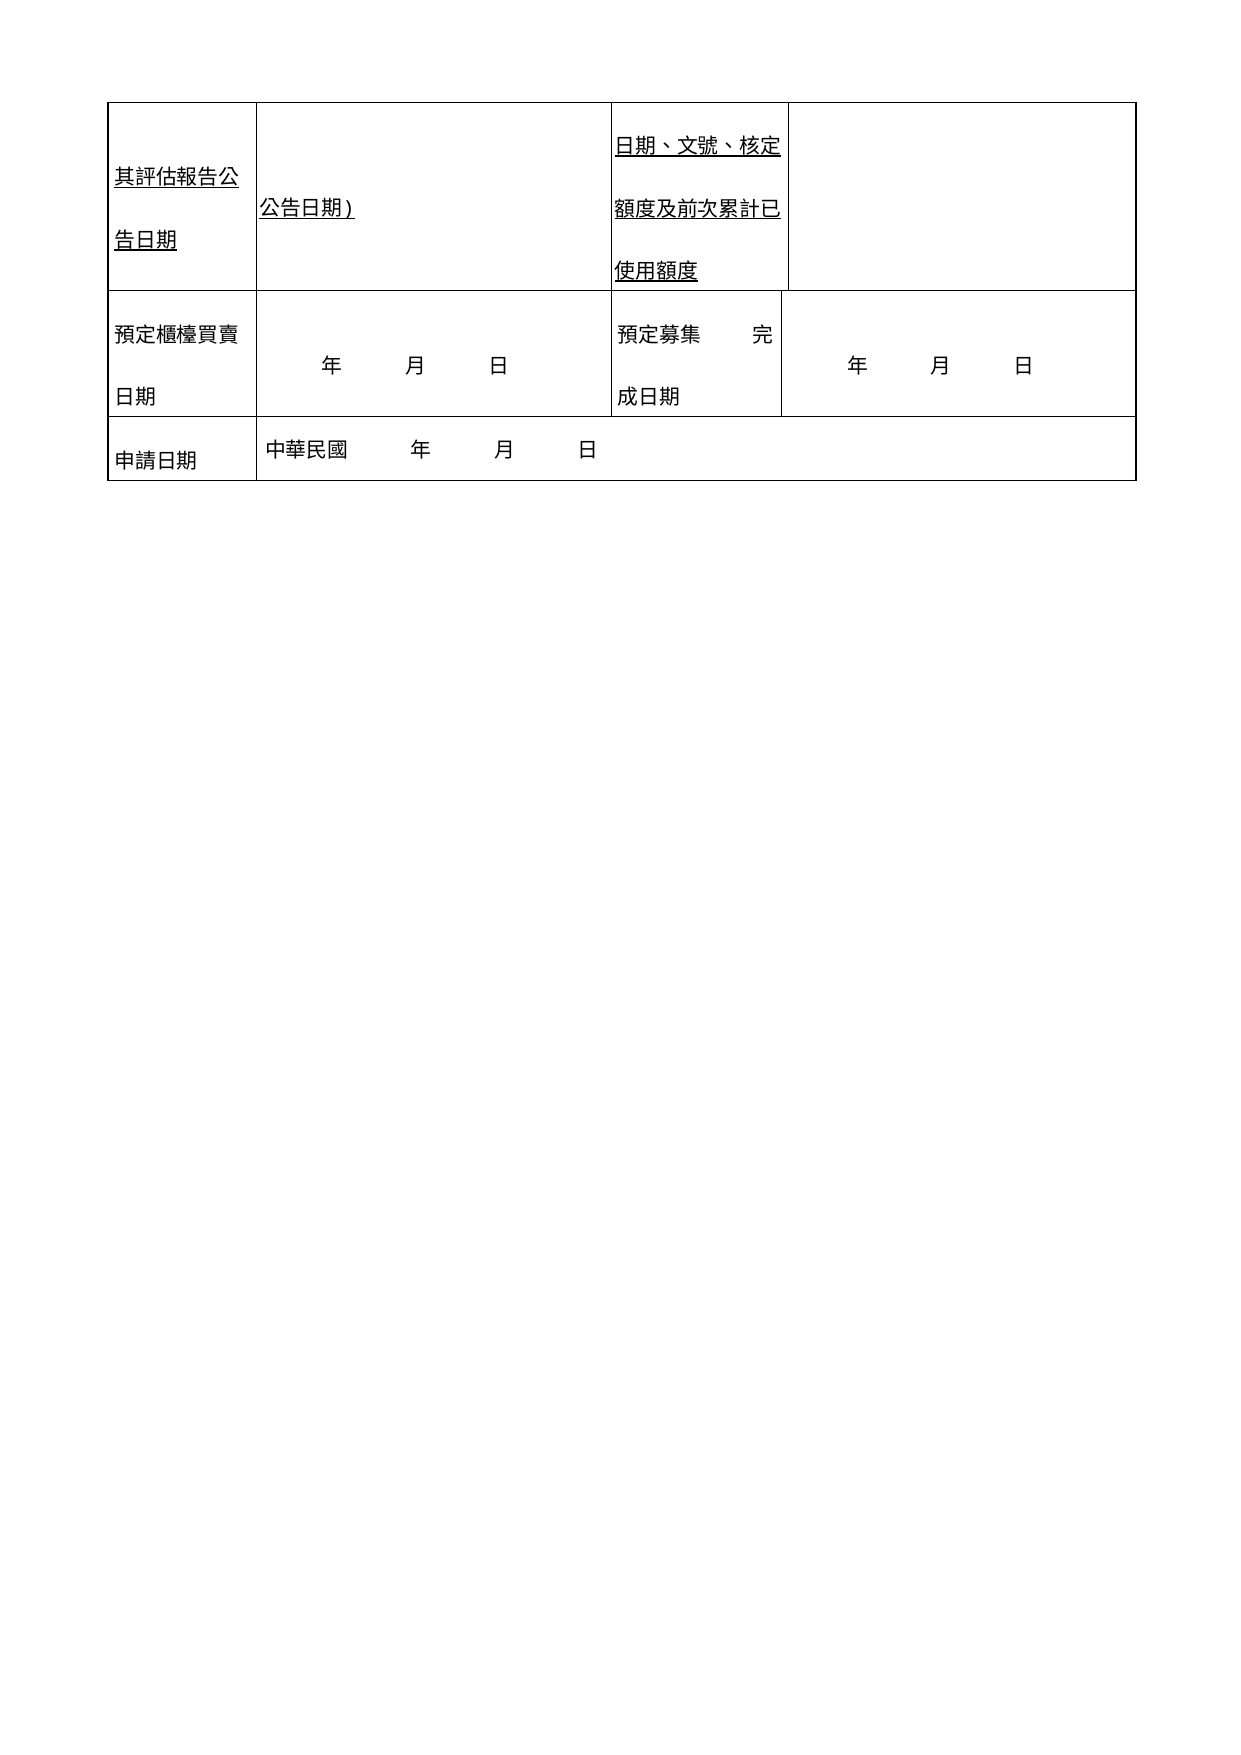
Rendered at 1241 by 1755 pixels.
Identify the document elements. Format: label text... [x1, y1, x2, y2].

table_cell 其評估報告公告日期 [109, 103, 256, 290]
table_cell 年 月 日 [257, 291, 611, 416]
table_cell 預定櫃檯買賣日期 [109, 291, 256, 416]
table_cell [789, 103, 1135, 290]
table_cell 申請日期 [109, 417, 256, 480]
table_cell 年 月 日 [782, 291, 1135, 416]
table_cell 預定募集 完成日期 [612, 291, 781, 416]
table_cell 公告日期) [257, 103, 611, 290]
table_cell 中華民國 年 月 日 [257, 417, 1135, 480]
table_cell 日期、文號、核定額度及前次累計已使用額度 [612, 103, 788, 290]
